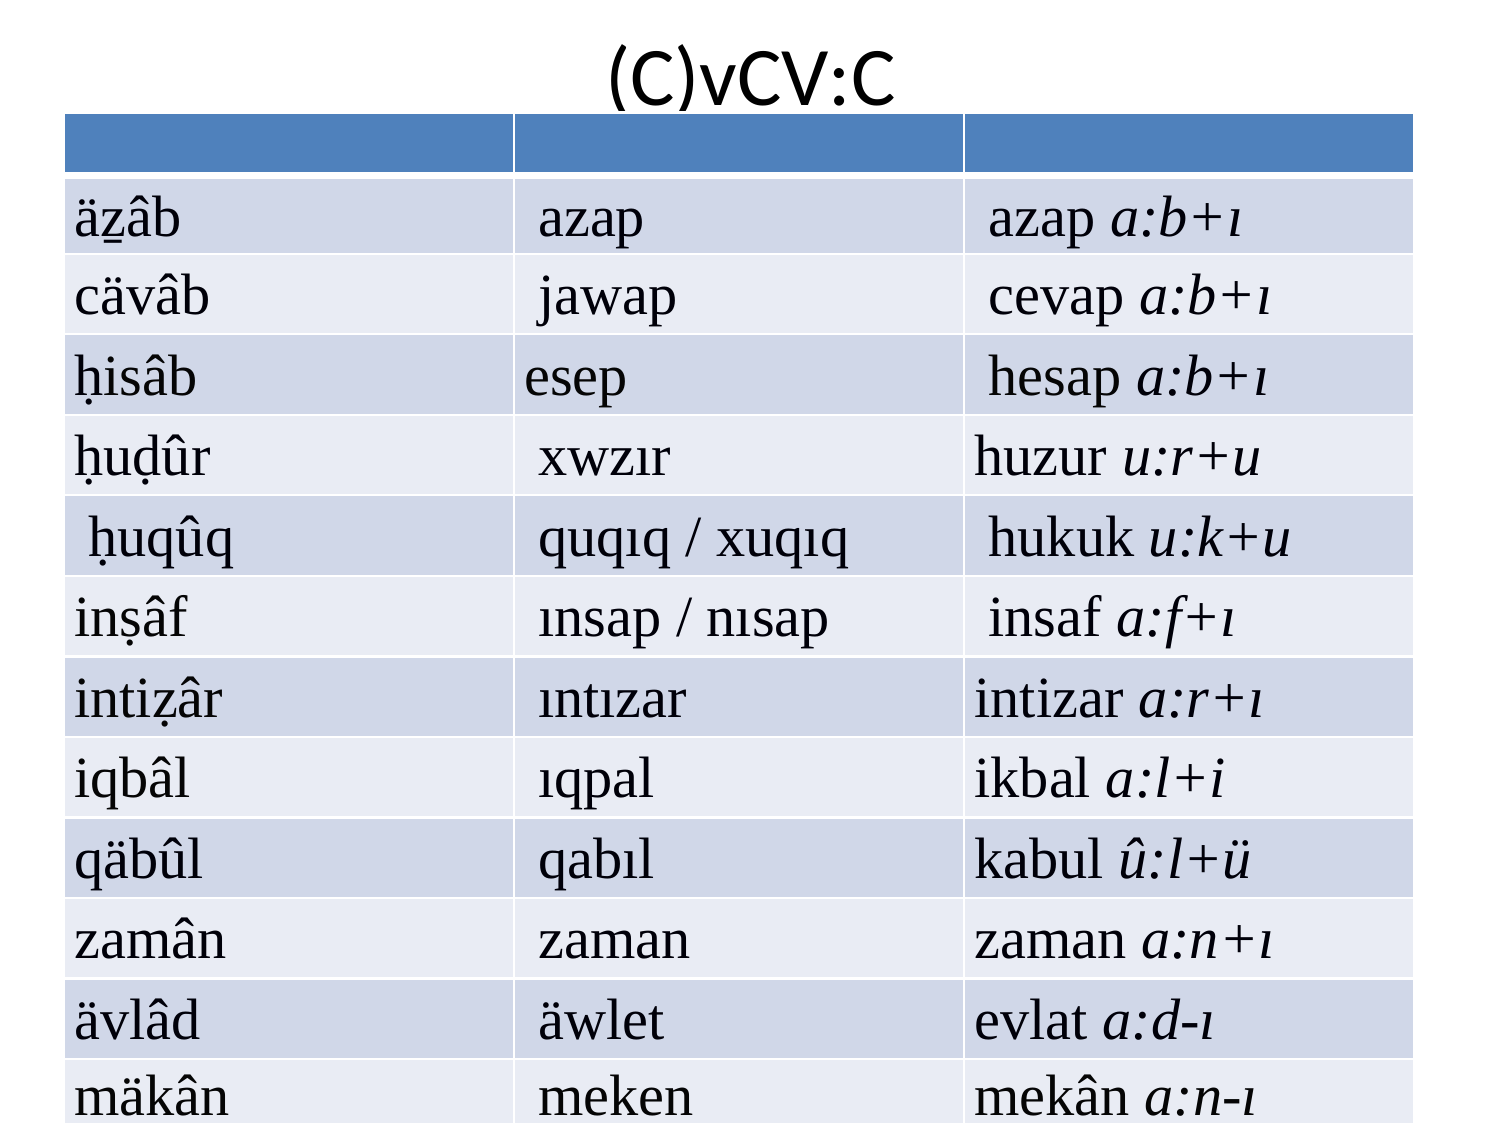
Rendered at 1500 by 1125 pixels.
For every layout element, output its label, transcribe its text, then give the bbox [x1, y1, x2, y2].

table_cell zaman a:n+ı [965, 899, 1413, 977]
table_cell zaman [515, 899, 963, 977]
table_cell cävâb [65, 255, 513, 333]
table_cell ḥuqûq [65, 496, 513, 575]
table_cell ıqpal [515, 738, 963, 816]
table_cell qabıl [515, 819, 963, 897]
table_cell intizar a:r+ı [965, 658, 1413, 736]
table_cell ınsap / nısap [515, 577, 963, 655]
table_cell intiẓâr [65, 658, 513, 736]
table_cell azap [515, 179, 963, 253]
table_cell insaf a:f+ı [965, 577, 1413, 655]
table_cell qäbûl [65, 819, 513, 897]
table_cell quqıq / xuqıq [515, 496, 963, 575]
table_cell ḥuḍûr [65, 416, 513, 494]
table_cell äẕâb [65, 179, 513, 253]
table_cell mäkân [65, 1060, 513, 1123]
table_cell mekân a:n-ı [965, 1060, 1413, 1123]
table_cell hukuk u:k+u [965, 496, 1413, 575]
table_cell jawap [515, 255, 963, 333]
table_cell meken [515, 1060, 963, 1123]
table_cell ıntızar [515, 658, 963, 736]
table_cell kabul û:l+ü [965, 819, 1413, 897]
table_header [965, 114, 1413, 172]
table_cell ikbal a:l+i [965, 738, 1413, 816]
table_cell evlat a:d-ı [965, 980, 1413, 1058]
table_cell huzur u:r+u [965, 416, 1413, 494]
table_cell cevap a:b+ı [965, 255, 1413, 333]
table_cell ḥisâb [65, 335, 513, 414]
table_cell hesap a:b+ı [965, 335, 1413, 414]
table_cell ävlâd [65, 980, 513, 1058]
text (C)vCV:C [64, 31, 1417, 1125]
table_cell inṣâf [65, 577, 513, 655]
table_cell azap a:b+ı [965, 179, 1413, 253]
table_cell zamân [65, 899, 513, 977]
table_cell iqbâl [65, 738, 513, 816]
table_cell xwzır [515, 416, 963, 494]
table_header [65, 114, 513, 172]
table_cell esep [515, 335, 963, 414]
table_cell äwlet [515, 980, 963, 1058]
table_header [515, 114, 963, 172]
